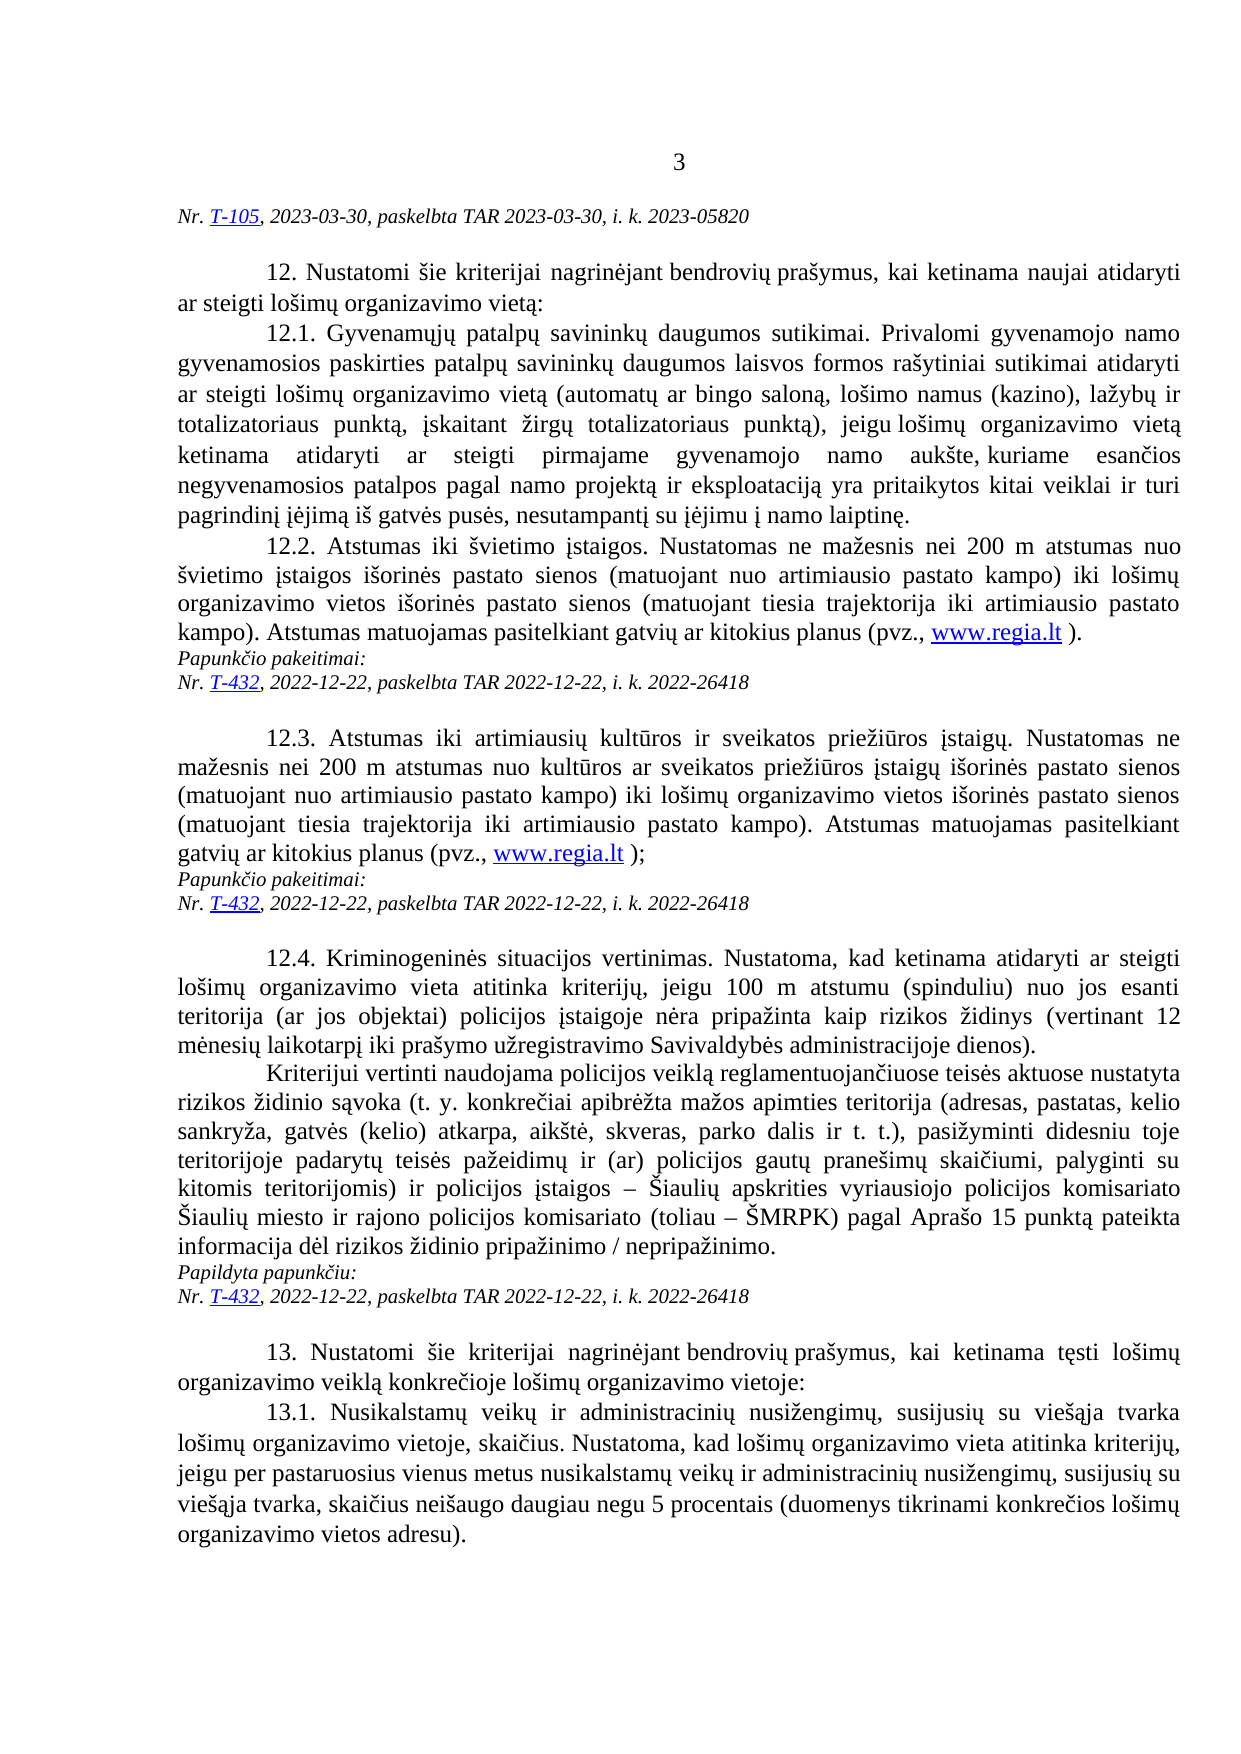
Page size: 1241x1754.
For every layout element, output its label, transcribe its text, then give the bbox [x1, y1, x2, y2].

text Nr. T-432, 2022-12-22, paskelbta TAR 2022-12-22, i. k. 2022-26418 [177, 891, 1181, 915]
text Papildyta papunkčiu: [177, 1260, 1181, 1284]
text Kriterijui vertinti naudojama policijos veiklą reglamentuojančiuose teisės aktuose nustatyta rizikos židinio sąvoka (t. y. konkrečiai apibrėžta mažos apimties teritorija (adresas, pastatas, kelio sankryža, gatvės (kelio) atkarpa, aikštė, skveras, parko dalis ir t. t.), pasižyminti didesniu toje teritorijoje padarytų teisės pažeidimų ir (ar) policijos gautų pranešimų skaičiumi, palyginti su kitomis teritorijomis) ir policijos įstaigos – Šiaulių apskrities vyriausiojo policijos komisariato Šiaulių miesto ir rajono policijos komisariato (toliau – ŠMRPK) pagal Aprašo 15 punktą pateikta informacija dėl rizikos židinio pripažinimo / nepripažinimo. [177, 1058, 1181, 1260]
text Nr. T-105, 2023-03-30, paskelbta TAR 2023-03-30, i. k. 2023-05820 [177, 204, 1181, 228]
text Papunkčio pakeitimai: [177, 646, 1181, 670]
text 12.4. Kriminogeninės situacijos vertinimas. Nustatoma, kad ketinama atidaryti ar steigti lošimų organizavimo vieta atitinka kriterijų, jeigu 100 m atstumu (spinduliu) nuo jos esanti teritorija (ar jos objektai) policijos įstaigoje nėra pripažinta kaip rizikos židinys (vertinant 12 mėnesių laikotarpį iki prašymo užregistravimo Savivaldybės administracijoje dienos). [177, 943, 1181, 1058]
text 13.1. Nusikalstamų veikų ir administracinių nusižengimų, susijusių su viešąja tvarka lošimų organizavimo vietoje, skaičius. Nustatoma, kad lošimų organizavimo vieta atitinka kriterijų, jeigu per pastaruosius vienus metus nusikalstamų veikų ir administracinių nusižengimų, susijusių su viešąja tvarka, skaičius neišaugo daugiau negu 5 procentais (duomenys tikrinami konkrečios lošimų organizavimo vietos adresu). [177, 1397, 1181, 1548]
text 12. Nustatomi šie kriterijai nagrinėjant bendrovių prašymus, kai ketinama naujai atidaryti ar steigti lošimų organizavimo vietą: [177, 257, 1181, 316]
text Nr. T-432, 2022-12-22, paskelbta TAR 2022-12-22, i. k. 2022-26418 [177, 1284, 1181, 1308]
text 13. Nustatomi šie kriterijai nagrinėjant bendrovių prašymus, kai ketinama tęsti lošimų organizavimo veiklą konkrečioje lošimų organizavimo vietoje: [177, 1337, 1181, 1396]
text 12.2. Atstumas iki švietimo įstaigos. Nustatomas ne mažesnis nei 200 m atstumas nuo švietimo įstaigos išorinės pastato sienos (matuojant nuo artimiausio pastato kampo) iki lošimų organizavimo vietos išorinės pastato sienos (matuojant tiesia trajektorija iki artimiausio pastato kampo). Atstumas matuojamas pasitelkiant gatvių ar kitokius planus (pvz., www.regia.lt ). [177, 531, 1181, 646]
text 12.3. Atstumas iki artimiausių kultūros ir sveikatos priežiūros įstaigų. Nustatomas ne mažesnis nei 200 m atstumas nuo kultūros ar sveikatos priežiūros įstaigų išorinės pastato sienos (matuojant nuo artimiausio pastato kampo) iki lošimų organizavimo vietos išorinės pastato sienos (matuojant tiesia trajektorija iki artimiausio pastato kampo). Atstumas matuojamas pasitelkiant gatvių ar kitokius planus (pvz., www.regia.lt ); [177, 723, 1181, 867]
text Papunkčio pakeitimai: [177, 867, 1181, 891]
text Nr. T-432, 2022-12-22, paskelbta TAR 2022-12-22, i. k. 2022-26418 [177, 670, 1181, 694]
text 12.1. Gyvenamųjų patalpų savininkų daugumos sutikimai. Privalomi gyvenamojo namo gyvenamosios paskirties patalpų savininkų daugumos laisvos formos rašytiniai sutikimai atidaryti ar steigti lošimų organizavimo vietą (automatų ar bingo saloną, lošimo namus (kazino), lažybų ir totalizatoriaus punktą, įskaitant žirgų totalizatoriaus punktą), jeigu lošimų organizavimo vietą ketinama atidaryti ar steigti pirmajame gyvenamojo namo aukšte, kuriame esančios negyvenamosios patalpos pagal namo projektą ir eksploataciją yra pritaikytos kitai veiklai ir turi pagrindinį įėjimą iš gatvės pusės, nesutampantį su įėjimu į namo laiptinę. [177, 318, 1181, 529]
